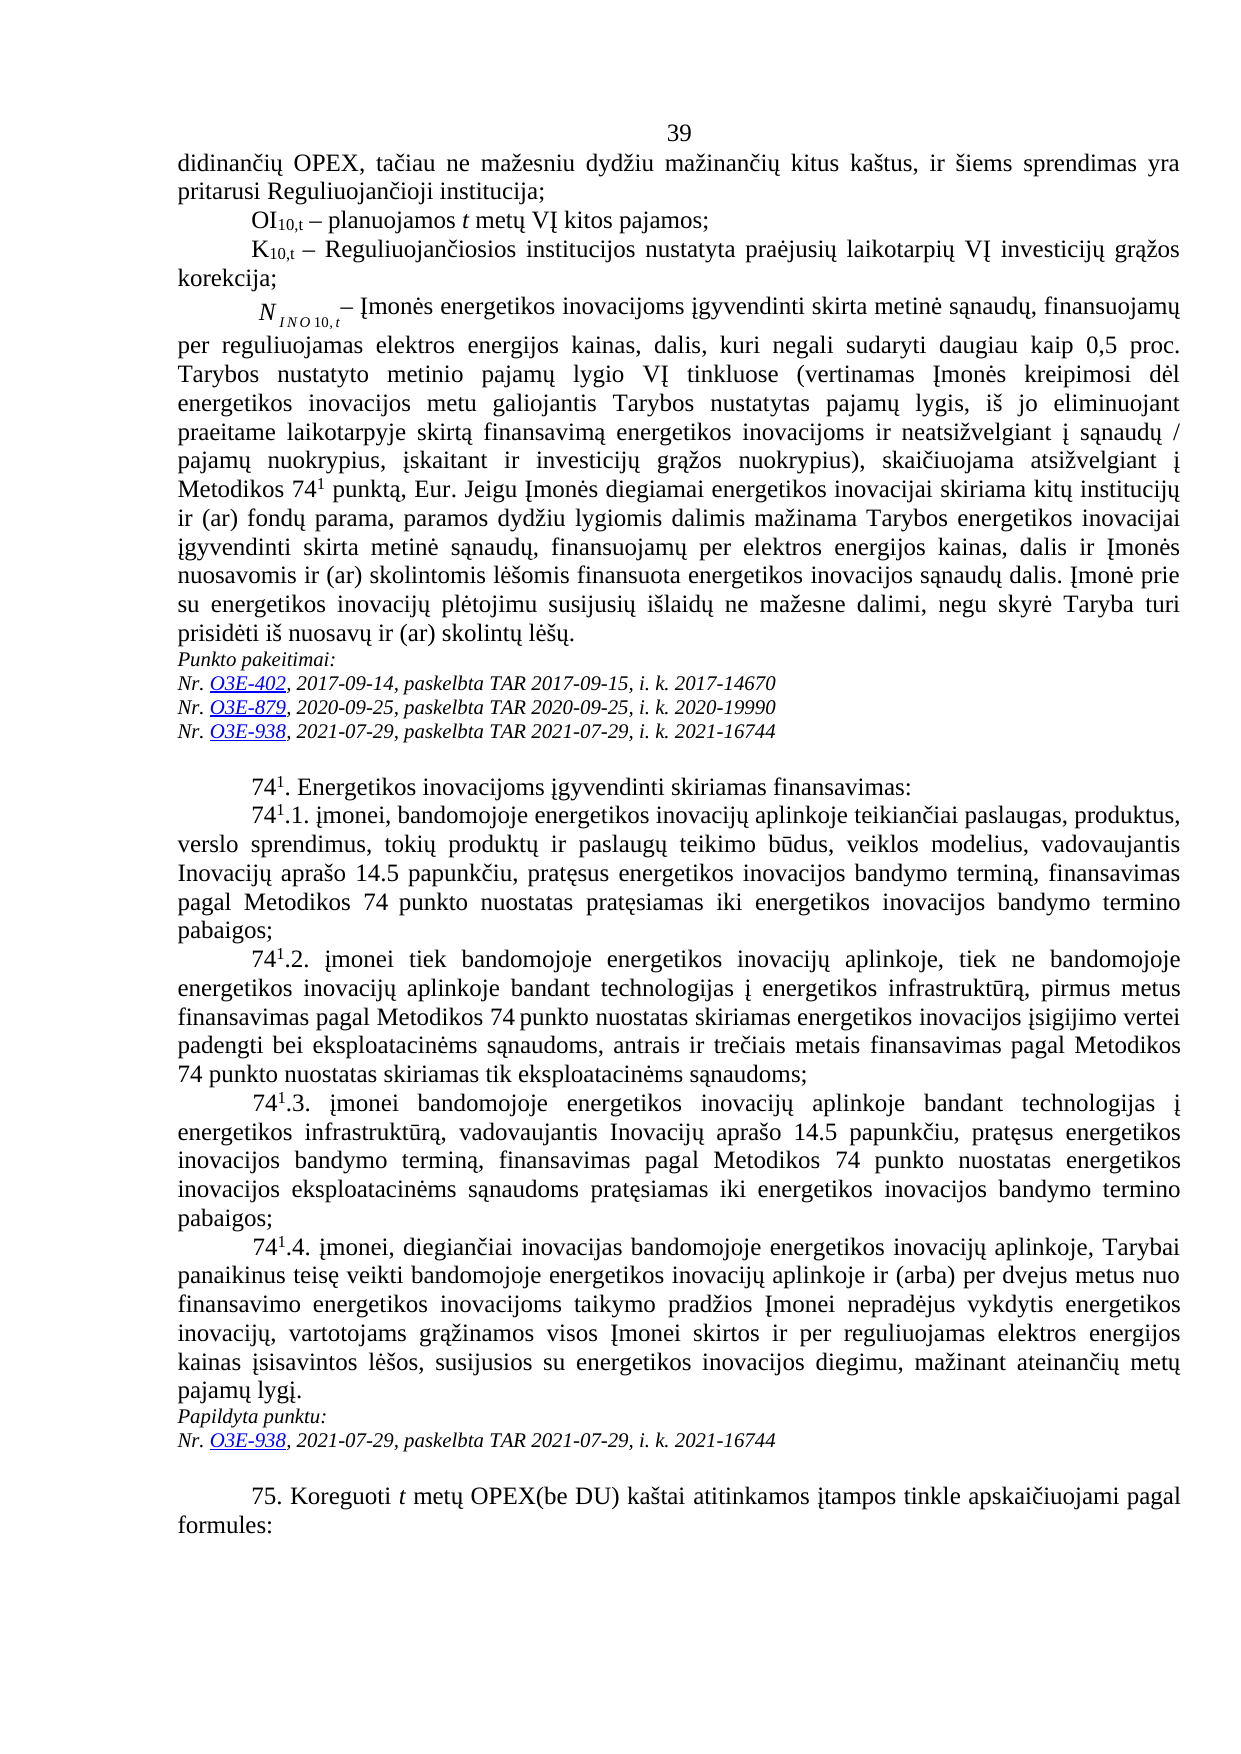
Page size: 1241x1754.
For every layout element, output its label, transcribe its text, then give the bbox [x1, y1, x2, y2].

text Nr. O3E-938, 2021-07-29, paskelbta TAR 2021-07-29, i. k. 2021-16744 [177, 1428, 1181, 1452]
text Nr. O3E-402, 2017-09-14, paskelbta TAR 2017-09-15, i. k. 2017-14670 [177, 671, 1181, 695]
text 741.2. įmonei tiek bandomojoje energetikos inovacijų aplinkoje, tiek ne bandomojoje energetikos inovacijų aplinkoje bandant technologijas į energetikos infrastruktūrą, pirmus metus finansavimas pagal Metodikos 74 punkto nuostatas skiriamas energetikos inovacijos įsigijimo vertei padengti bei eksploatacinėms sąnaudoms, antrais ir trečiais metais finansavimas pagal Metodikos 74 punkto nuostatas skiriamas tik eksploatacinėms sąnaudoms; [177, 944, 1181, 1088]
text Papildyta punktu: [177, 1404, 1181, 1428]
text Punkto pakeitimai: [177, 647, 1181, 671]
text Nr. O3E-879, 2020-09-25, paskelbta TAR 2020-09-25, i. k. 2020-19990 [177, 695, 1181, 719]
text 741. Energetikos inovacijoms įgyvendinti skiriamas finansavimas: [177, 772, 1181, 800]
text – Įmonės energetikos inovacijoms įgyvendinti skirta metinė sąnaudų, finansuojamų per reguliuojamas elektros energijos kainas, dalis, kuri negali sudaryti daugiau kaip 0,5 proc. Tarybos nustatyto metinio pajamų lygio VĮ tinkluose (vertinamas Įmonės kreipimosi dėl energetikos inovacijos metu galiojantis Tarybos nustatytas pajamų lygis, iš jo eliminuojant praeitame laikotarpyje skirtą finansavimą energetikos inovacijoms ir neatsižvelgiant į sąnaudų / pajamų nuokrypius, įskaitant ir investicijų grąžos nuokrypius), skaičiuojama atsižvelgiant į Metodikos 741 punktą, Eur. Jeigu Įmonės diegiamai energetikos inovacijai skiriama kitų institucijų ir (ar) fondų parama, paramos dydžiu lygiomis dalimis mažinama Tarybos energetikos inovacijai įgyvendinti skirta metinė sąnaudų, finansuojamų per elektros energijos kainas, dalis ir Įmonės nuosavomis ir (ar) skolintomis lėšomis finansuota energetikos inovacijos sąnaudų dalis. Įmonė prie su energetikos inovacijų plėtojimu susijusių išlaidų ne mažesne dalimi, negu skyrė Taryba turi prisidėti iš nuosavų ir (ar) skolintų lėšų. [177, 291, 1181, 647]
text Nr. O3E-938, 2021-07-29, paskelbta TAR 2021-07-29, i. k. 2021-16744 [177, 719, 1181, 743]
text 741.3. įmonei bandomojoje energetikos inovacijų aplinkoje bandant technologijas į energetikos infrastruktūrą, vadovaujantis Inovacijų aprašo 14.5 papunkčiu, pratęsus energetikos inovacijos bandymo terminą, finansavimas pagal Metodikos 74 punkto nuostatas energetikos inovacijos eksploatacinėms sąnaudoms pratęsiamas iki energetikos inovacijos bandymo termino pabaigos; [177, 1088, 1181, 1232]
text didinančių OPEX, tačiau ne mažesniu dydžiu mažinančių kitus kaštus, ir šiems sprendimas yra pritarusi Reguliuojančioji institucija; [177, 148, 1181, 205]
text K10,t – Reguliuojančiosios institucijos nustatyta praėjusių laikotarpių VĮ investicijų grąžos korekcija; [177, 234, 1181, 291]
text OI10,t – planuojamos t metų VĮ kitos pajamos; [177, 205, 1181, 234]
text 741.4. įmonei, diegiančiai inovacijas bandomojoje energetikos inovacijų aplinkoje, Tarybai panaikinus teisę veikti bandomojoje energetikos inovacijų aplinkoje ir (arba) per dvejus metus nuo finansavimo energetikos inovacijoms taikymo pradžios Įmonei nepradėjus vykdytis energetikos inovacijų, vartotojams grąžinamos visos Įmonei skirtos ir per reguliuojamas elektros energijos kainas įsisavintos lėšos, susijusios su energetikos inovacijos diegimu, mažinant ateinančių metų pajamų lygį. [177, 1232, 1181, 1404]
text 75. Koreguoti t metų OPEX(be DU) kaštai atitinkamos įtampos tinkle apskaičiuojami pagal formules: [177, 1481, 1181, 1538]
text 741.1. įmonei, bandomojoje energetikos inovacijų aplinkoje teikiančiai paslaugas, produktus, verslo sprendimus, tokių produktų ir paslaugų teikimo būdus, veiklos modelius, vadovaujantis Inovacijų aprašo 14.5 papunkčiu, pratęsus energetikos inovacijos bandymo terminą, finansavimas pagal Metodikos 74 punkto nuostatas pratęsiamas iki energetikos inovacijos bandymo termino pabaigos; [177, 800, 1181, 944]
